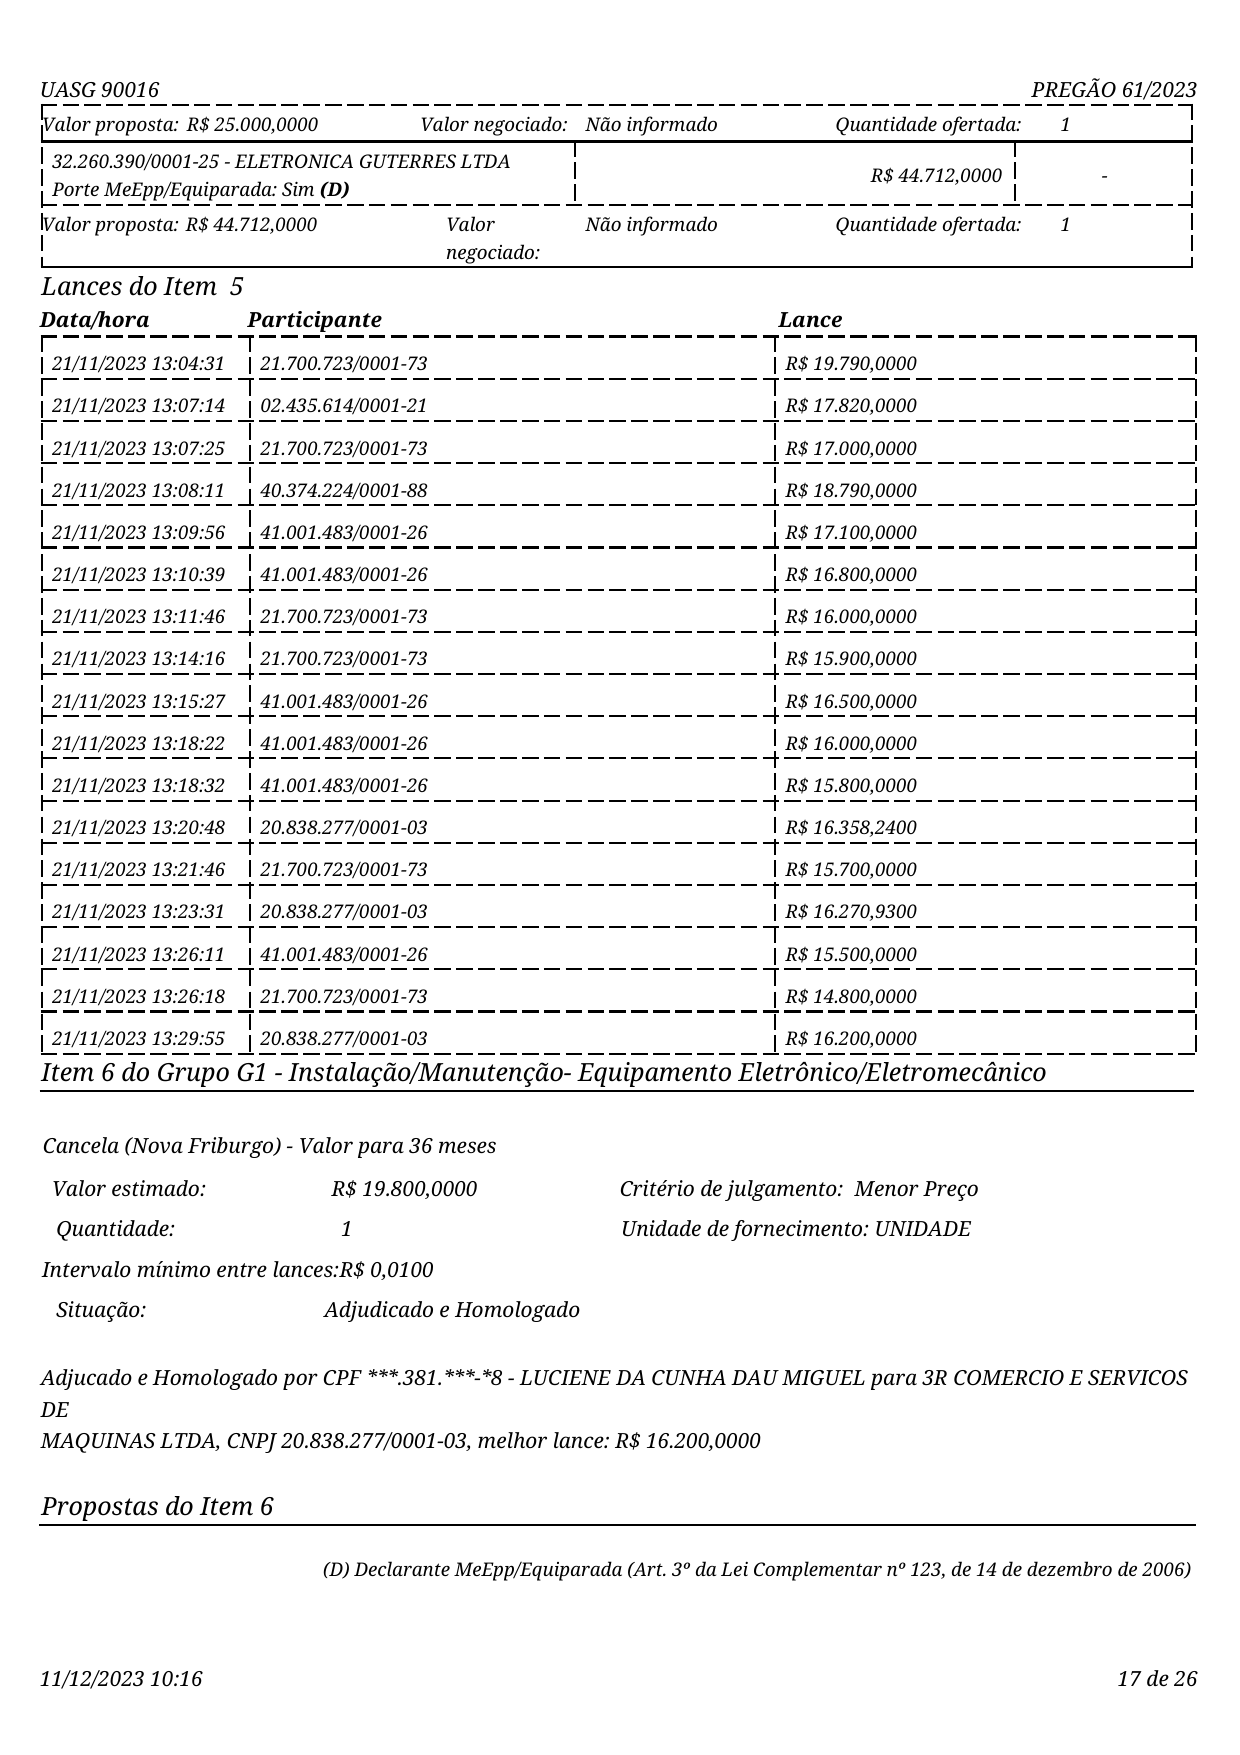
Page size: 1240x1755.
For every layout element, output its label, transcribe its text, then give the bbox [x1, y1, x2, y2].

table_cell R$ 17.000,0000 [775, 420, 1196, 462]
table_cell R$ 16.358,2400 [775, 800, 1196, 842]
table_cell 41.001.483/0001-26 [250, 926, 775, 968]
table_cell 21.700.723/0001-73 [250, 968, 775, 1010]
table_cell 21/11/2023 13:26:11 [42, 926, 250, 968]
table_cell R$ 18.790,0000 [775, 462, 1196, 504]
table_cell 21/11/2023 13:14:16 [42, 631, 250, 673]
text Cancela (Nova Friburgo) - Valor para 36 meses [43, 1131, 1200, 1159]
table_cell R$ 17.100,0000 [775, 504, 1196, 546]
table_cell 41.001.483/0001-26 [250, 504, 775, 546]
text (D) Declarante MeEpp/Equiparada (Art. 3º da Lei Complementar nº 123, de 14 de dezembro de 2006) [41, 1556, 1193, 1582]
table_cell [575, 143, 835, 203]
table_cell 21/11/2023 13:08:11 [42, 462, 250, 504]
table_cell - [1015, 143, 1192, 203]
table_cell R$ 16.270,9300 [775, 884, 1196, 926]
subtitle Lances do Item 5 [41, 268, 1200, 302]
table_cell 21/11/2023 13:15:27 [42, 673, 250, 715]
table_cell 21/11/2023 13:29:55 [42, 1010, 250, 1053]
table_cell R$ 17.820,0000 [775, 378, 1196, 420]
text Adjucado e Homologado por CPF ***.381.***-*8 - LUCIENE DA CUNHA DAU MIGUEL para 3R COMERCIO E SERVICOS DE [41, 1363, 1200, 1423]
table_cell R$ 44.712,0000 [835, 143, 1014, 203]
table_cell Valor negociado: [446, 204, 575, 266]
table_cell 21.700.723/0001-73 [250, 589, 775, 631]
text MAQUINAS LTDA, CNPJ 20.838.277/0001-03, melhor lance: R$ 16.200,0000 [41, 1426, 1200, 1454]
table_cell Quantidade ofertada: 1 [835, 204, 1192, 266]
table_cell 21/11/2023 13:21:46 [42, 842, 250, 884]
table_cell Valor proposta: R$ 44.712,0000 [42, 204, 446, 266]
table_cell 20.838.277/0001-03 [250, 884, 775, 926]
table_cell Valor proposta: R$ 25.000,0000 Valor negociado: [42, 104, 575, 140]
table_cell 21/11/2023 13:20:48 [42, 800, 250, 842]
subtitle Data/hora Participante Lance [39, 305, 1200, 333]
table_cell R$ 15.800,0000 [775, 757, 1196, 799]
text Quantidade: 1 Unidade de fornecimento: UNIDADE [39, 1214, 1200, 1243]
text Situação: Adjudicado e Homologado [39, 1295, 1200, 1323]
table_cell 21.700.723/0001-73 [250, 420, 775, 462]
table_cell R$ 15.900,0000 [775, 631, 1196, 673]
table_cell 02.435.614/0001-21 [250, 378, 775, 420]
table_cell 41.001.483/0001-26 [250, 715, 775, 757]
table_cell 21/11/2023 13:26:18 [42, 968, 250, 1010]
subtitle Item 6 do Grupo G1 - Instalação/Manutenção- Equipamento Eletrônico/Eletromecânico [41, 1055, 1200, 1089]
table_cell 41.001.483/0001-26 [250, 673, 775, 715]
table_cell 21/11/2023 13:07:14 [42, 378, 250, 420]
table_cell 21/11/2023 13:18:32 [42, 757, 250, 799]
table_cell 21/11/2023 13:07:25 [42, 420, 250, 462]
table_cell Não informado [575, 204, 835, 266]
table_cell Quantidade ofertada: 1 [835, 104, 1192, 140]
table_cell R$ 16.500,0000 [775, 673, 1196, 715]
table_cell 21.700.723/0001-73 [250, 842, 775, 884]
table_header 21/11/2023 13:04:31 [42, 335, 250, 378]
text Valor estimado: R$ 19.800,0000 Critério de julgamento: Menor Preço [39, 1174, 1200, 1203]
table_cell R$ 16.000,0000 [775, 589, 1196, 631]
table_cell R$ 15.500,0000 [775, 926, 1196, 968]
table_cell R$ 16.000,0000 [775, 715, 1196, 757]
table_cell Não informado [575, 104, 835, 140]
table_cell R$ 15.700,0000 [775, 842, 1196, 884]
subtitle Propostas do Item 6 [41, 1488, 1200, 1522]
table_cell R$ 16.800,0000 [775, 546, 1196, 588]
table_header R$ 19.790,0000 [775, 335, 1196, 378]
table_cell 21.700.723/0001-73 [250, 631, 775, 673]
table_cell 40.374.224/0001-88 [250, 462, 775, 504]
table_header 21.700.723/0001-73 [250, 335, 775, 378]
table_cell 21/11/2023 13:10:39 [42, 546, 250, 588]
table_cell 32.260.390/0001-25 - ELETRONICA GUTERRES LTDA Porte MeEpp/Equiparada: Sim (D) [42, 143, 575, 203]
table_cell R$ 16.200,0000 [775, 1010, 1196, 1053]
table_cell 20.838.277/0001-03 [250, 1010, 775, 1053]
table_cell 41.001.483/0001-26 [250, 757, 775, 799]
table_cell 21/11/2023 13:18:22 [42, 715, 250, 757]
table_cell 41.001.483/0001-26 [250, 546, 775, 588]
text Intervalo mínimo entre lances: R$ 0,0100 [39, 1255, 1200, 1283]
table_cell R$ 14.800,0000 [775, 968, 1196, 1010]
table_cell 21/11/2023 13:23:31 [42, 884, 250, 926]
table_cell 20.838.277/0001-03 [250, 800, 775, 842]
table_cell 21/11/2023 13:11:46 [42, 589, 250, 631]
table_cell 21/11/2023 13:09:56 [42, 504, 250, 546]
